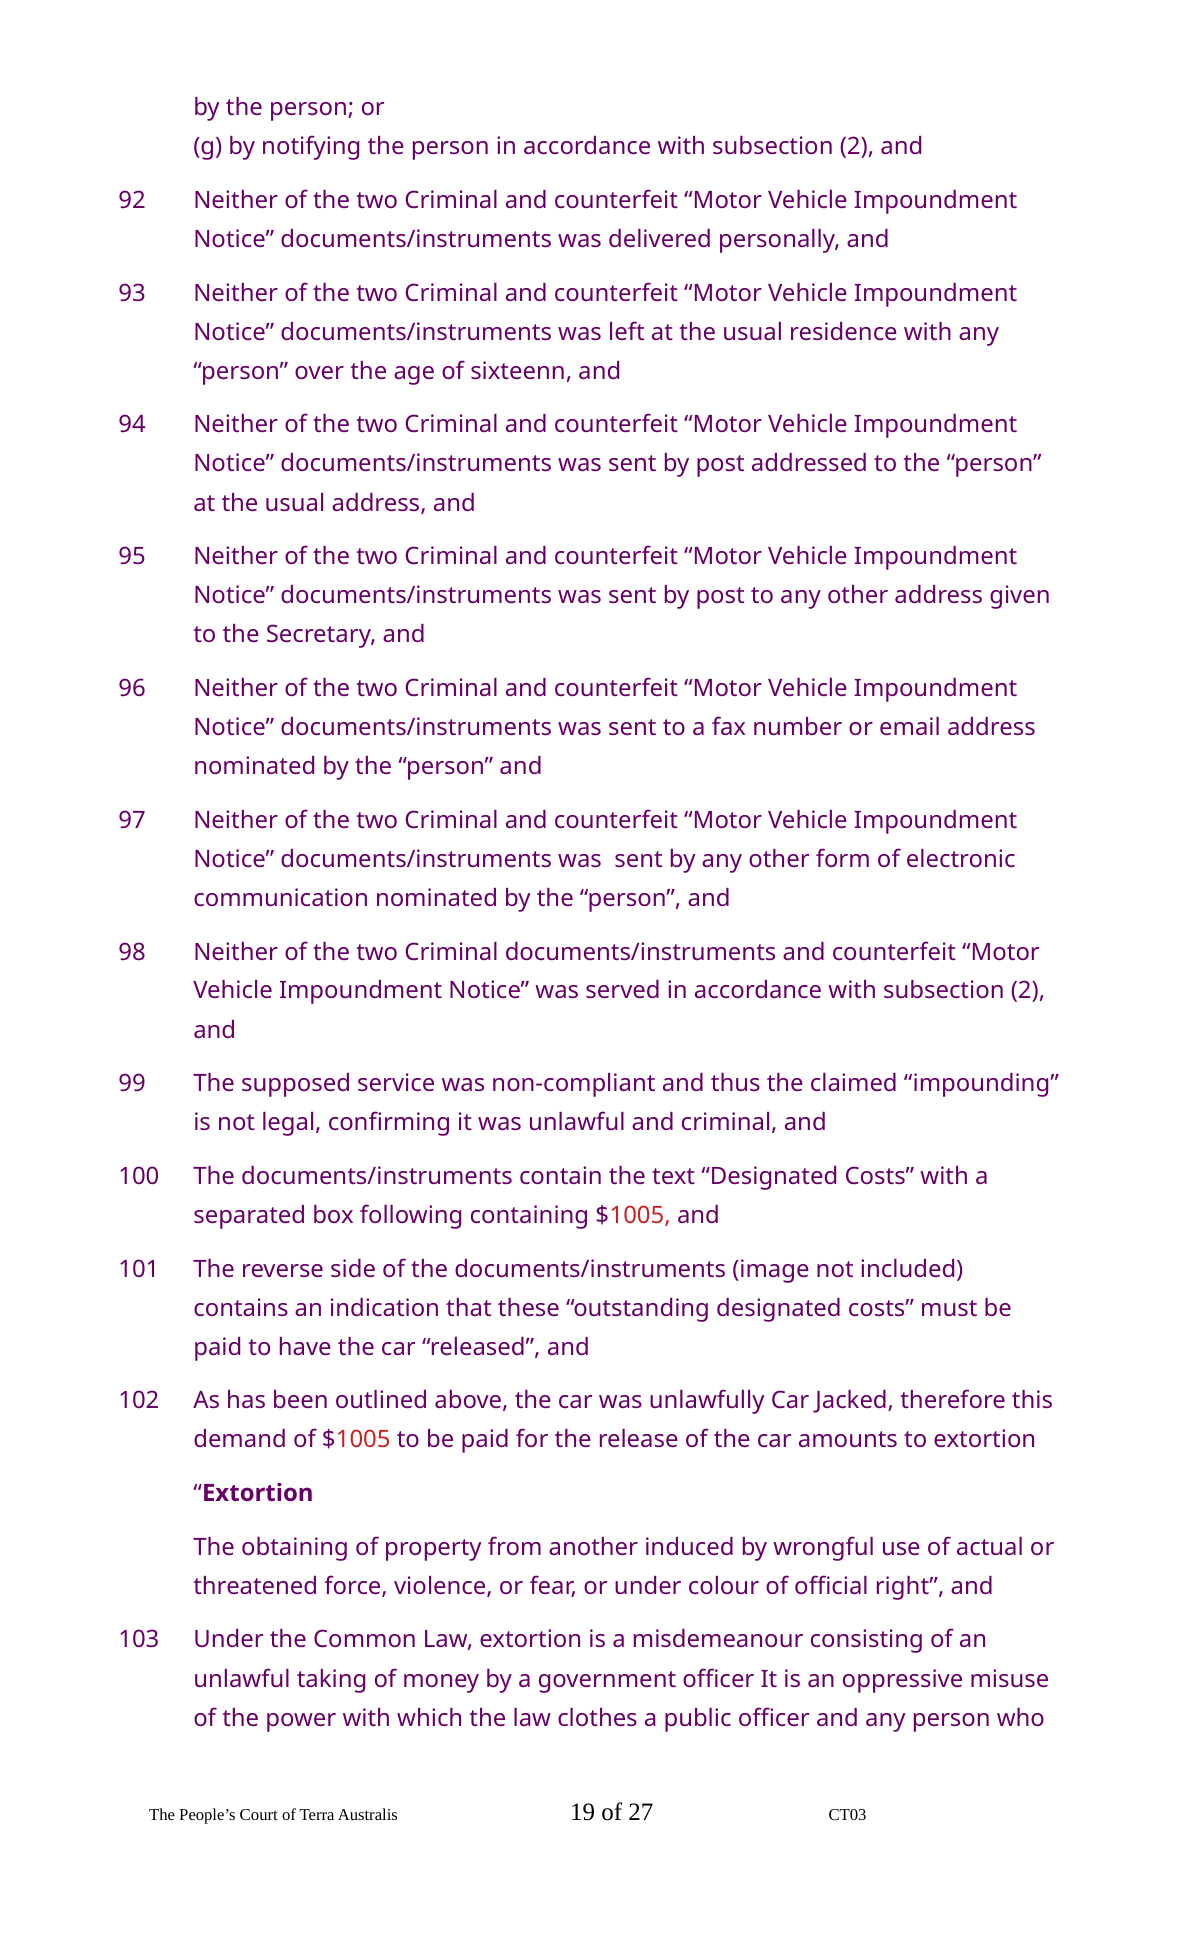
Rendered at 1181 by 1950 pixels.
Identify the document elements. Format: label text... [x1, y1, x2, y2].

list Neither of the two Criminal and counterfeit “Motor Vehicle Impoundment Notice” documents/instruments was delivered personally, and [118, 183, 1062, 254]
list Neither of the two Criminal and counterfeit “Motor Vehicle Impoundment Notice” documents/instruments was sent to a fax number or email address nominated by the “person” and [118, 671, 1062, 781]
list The reverse side of the documents/instruments (image not included) contains an indication that these “outstanding designated costs” must be paid to have the car “released”, and [118, 1251, 1062, 1362]
list As has been outlined above, the car was unlawfully Car Jacked, therefore this demand of $1005 to be paid for the release of the car amounts to extortion [118, 1383, 1062, 1455]
list Neither of the two Criminal documents/instruments and counterfeit “Motor Vehicle Impoundment Notice” was served in accordance with subsection (2), and [118, 934, 1062, 1045]
list Neither of the two Criminal and counterfeit “Motor Vehicle Impoundment Notice” documents/instruments was sent by any other form of electronic communication nominated by the “person”, and [118, 802, 1062, 913]
list The supposed service was non-compliant and thus the claimed “impounding” is not legal, confirming it was unlawful and criminal, and [118, 1066, 1062, 1138]
list “Extortion [156, 1476, 1062, 1508]
list Neither of the two Criminal and counterfeit “Motor Vehicle Impoundment Notice” documents/instruments was left at the usual residence with any “person” over the age of sixteenn, and [118, 275, 1062, 386]
list The documents/instruments contain the text “Designated Costs” with a separated box following containing $1005, and [118, 1159, 1062, 1230]
list Under the Common Law, extortion is a misdemeanour consisting of an unlawful taking of money by a government officer It is an oppressive misuse of the power with which the law clothes a public officer and any person who [118, 1622, 1062, 1733]
list Neither of the two Criminal and counterfeit “Motor Vehicle Impoundment Notice” documents/instruments was sent by post addressed to the “person” at the usual address, and [118, 407, 1062, 518]
list The obtaining of property from another induced by wrongful use of actual or threatened force, violence, or fear, or under colour of official right”, and [156, 1529, 1062, 1601]
list Neither of the two Criminal and counterfeit “Motor Vehicle Impoundment Notice” documents/instruments was sent by post to any other address given to the Secretary, and [118, 539, 1062, 650]
list by the person; or (g) by notifying the person in accordance with subsection (2), and [156, 90, 1062, 162]
